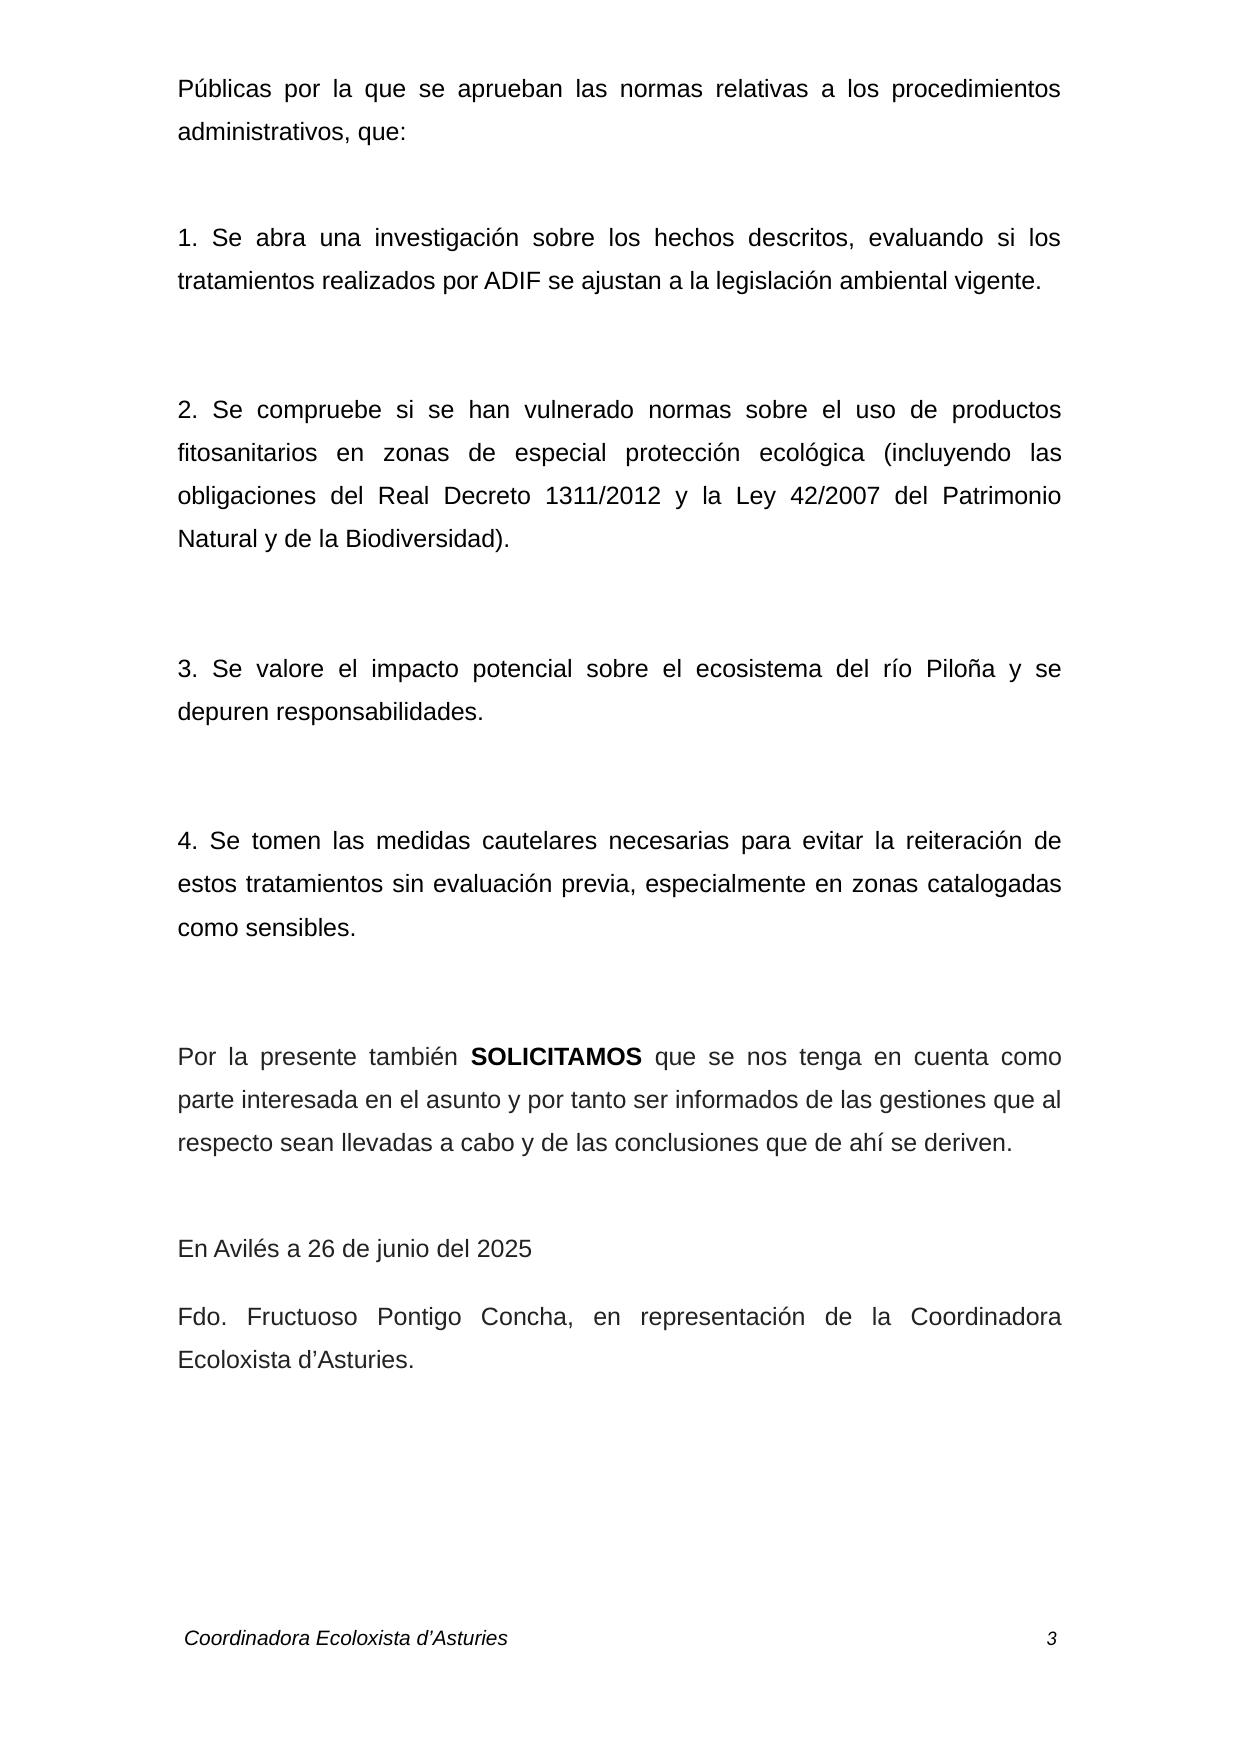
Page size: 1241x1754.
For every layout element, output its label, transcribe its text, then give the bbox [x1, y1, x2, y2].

text 3. Se valore el impacto potencial sobre el ecosistema del río Piloña y se depuren responsabilidades. [177, 654, 1063, 726]
text En Avilés a 26 de junio del 2025 [177, 1234, 1063, 1263]
text 1. Se abra una investigación sobre los hechos descritos, evaluando si los tratamientos realizados por ADIF se ajustan a la legislación ambiental vigente. [177, 223, 1063, 294]
text 4. Se tomen las medidas cautelares necesarias para evitar la reiteración de estos tratamientos sin evaluación previa, especialmente en zonas catalogadas como sensibles. [177, 826, 1063, 941]
text Fdo. Fructuoso Pontigo Concha, en representación de la Coordinadora Ecoloxista d’Asturies. [177, 1302, 1063, 1374]
text Por la presente también SOLICITAMOS que se nos tenga en cuenta como parte interesada en el asunto y por tanto ser informados de las gestiones que al respecto sean llevadas a cabo y de las conclusiones que de ahí se deriven. [177, 1042, 1063, 1157]
text 2. Se compruebe si se han vulnerado normas sobre el uso de productos fitosanitarios en zonas de especial protección ecológica (incluyendo las obligaciones del Real Decreto 1311/2012 y la Ley 42/2007 del Patrimonio Natural y de la Biodiversidad). [177, 395, 1063, 553]
text Públicas por la que se aprueban las normas relativas a los procedimientos administrativos, que: [177, 74, 1063, 146]
